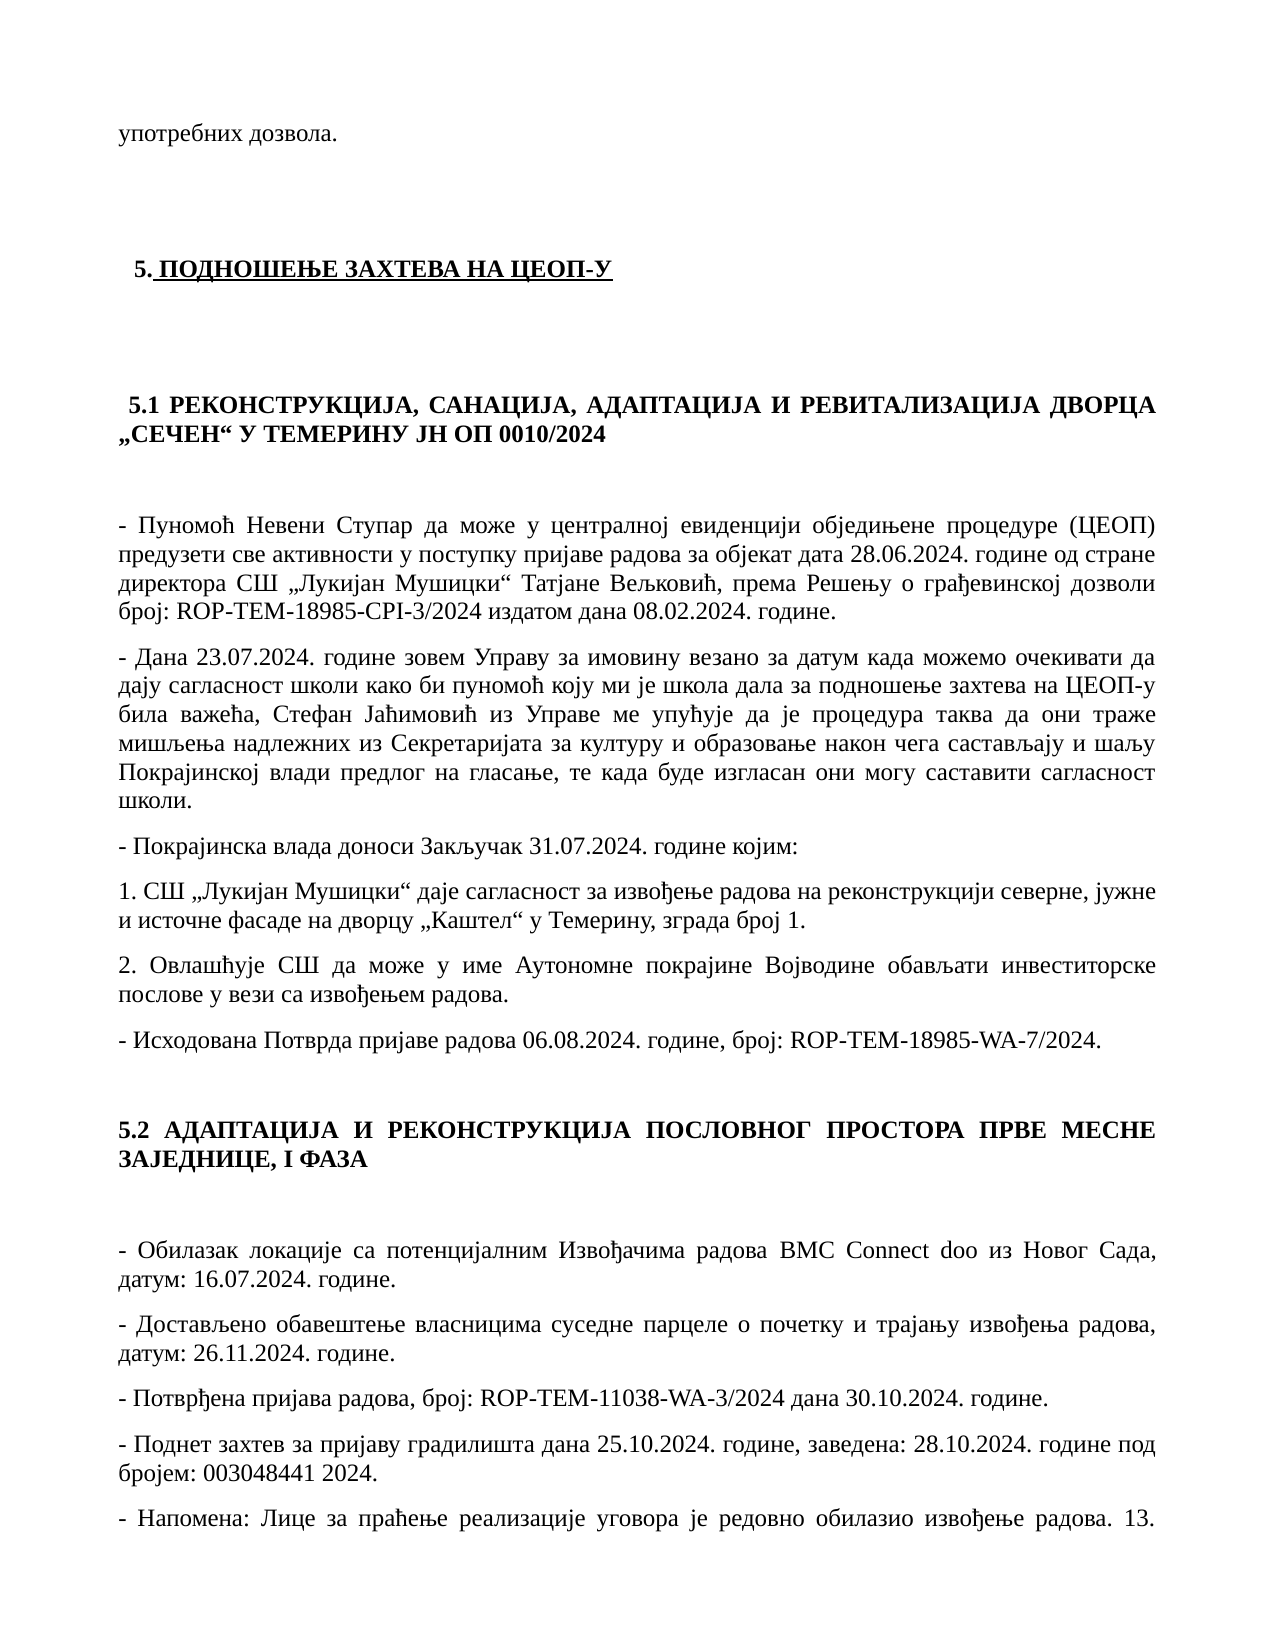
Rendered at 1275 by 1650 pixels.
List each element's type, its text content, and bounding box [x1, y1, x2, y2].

text 5.1 РЕКОНСТРУКЦИЈА, САНАЦИЈА, АДАПТАЦИЈА И РЕВИТАЛИЗАЦИЈА ДВОРЦА „СЕЧЕН“ У ТЕМЕРИНУ ЈН ОП 0010/2024 [109, 391, 1157, 448]
text - Поднет захтев за пријаву градилишта дана 25.10.2024. године, заведена: 28.10.2024. године под бројем: 003048441 2024. [118, 1429, 1157, 1486]
text 2. Овлашћује СШ да може у име Аутономне покрајине Војводине обављати инвеститорске послове у вези са извођењем радова. [118, 951, 1157, 1008]
text - Пуномоћ Невени Ступар да може у централној евиденцији обједињене процедуре (ЦЕОП) предузети све активности у поступку пријаве радова за објекат дата 28.06.2024. године од стране директора СШ „Лукијан Мушицки“ Татјане Вељковић, према Решењу о грађевинској дозволи број: ROP-TEM-18985-CPI-3/2024 издатом дана 08.02.2024. године. [118, 510, 1157, 625]
text употребних дозвола. [118, 118, 1157, 147]
text 1. СШ „Лукијан Мушицки“ даје сагласност за извођење радова на реконструкцији северне, јужне и источне фасаде на дворцу „Каштел“ у Темерину, зграда број 1. [118, 876, 1157, 934]
text - Дана 23.07.2024. године зовем Управу за имовину везано за датум када можемо очекивати да дају сагласност школи како би пуномоћ коју ми је школа дала за подношење захтева на ЦЕОП-у била важећа, Стефан Јаћимовић из Управе ме упућује да је процедура таква да они траже мишљења надлежних из Секретаријата за културу и образовање након чега састављају и шаљу Покрајинској влади предлог на гласање, те када буде изгласан они могу саставити сагласност школи. [118, 642, 1157, 814]
text - Обилазак локације са потенцијалним Извођачима радова BMC Connect doo из Новог Сада, датум: 16.07.2024. године. [118, 1235, 1157, 1293]
text - Напомена: Лице за праћење реализације уговора је редовно обилазио извођење радова. 13. [118, 1503, 1157, 1532]
text - Достављено обавештење власницима суседне парцеле о почетку и трајању извођења радова, датум: 26.11.2024. године. [118, 1309, 1157, 1367]
text - Исходована Потврда пријаве радова 06.08.2024. године, број: ROP-TEM-18985-WA-7/2024. [118, 1025, 1157, 1053]
text - Потврђена пријава радова, број: ROP-TEM-11038-WA-3/2024 дана 30.10.2024. године. [118, 1383, 1157, 1412]
text 5. ПОДНОШЕЊЕ ЗАХТЕВА НА ЦЕОП-У [109, 254, 1157, 283]
text 5.2 АДАПТАЦИЈА И РЕКОНСТРУКЦИЈА ПОСЛОВНОГ ПРОСТОРА ПРВЕ МЕСНЕ ЗАЈЕДНИЦЕ, I ФАЗА [118, 1116, 1157, 1173]
text - Покрајинска влада доноси Закључак 31.07.2024. године којим: [118, 831, 1157, 860]
